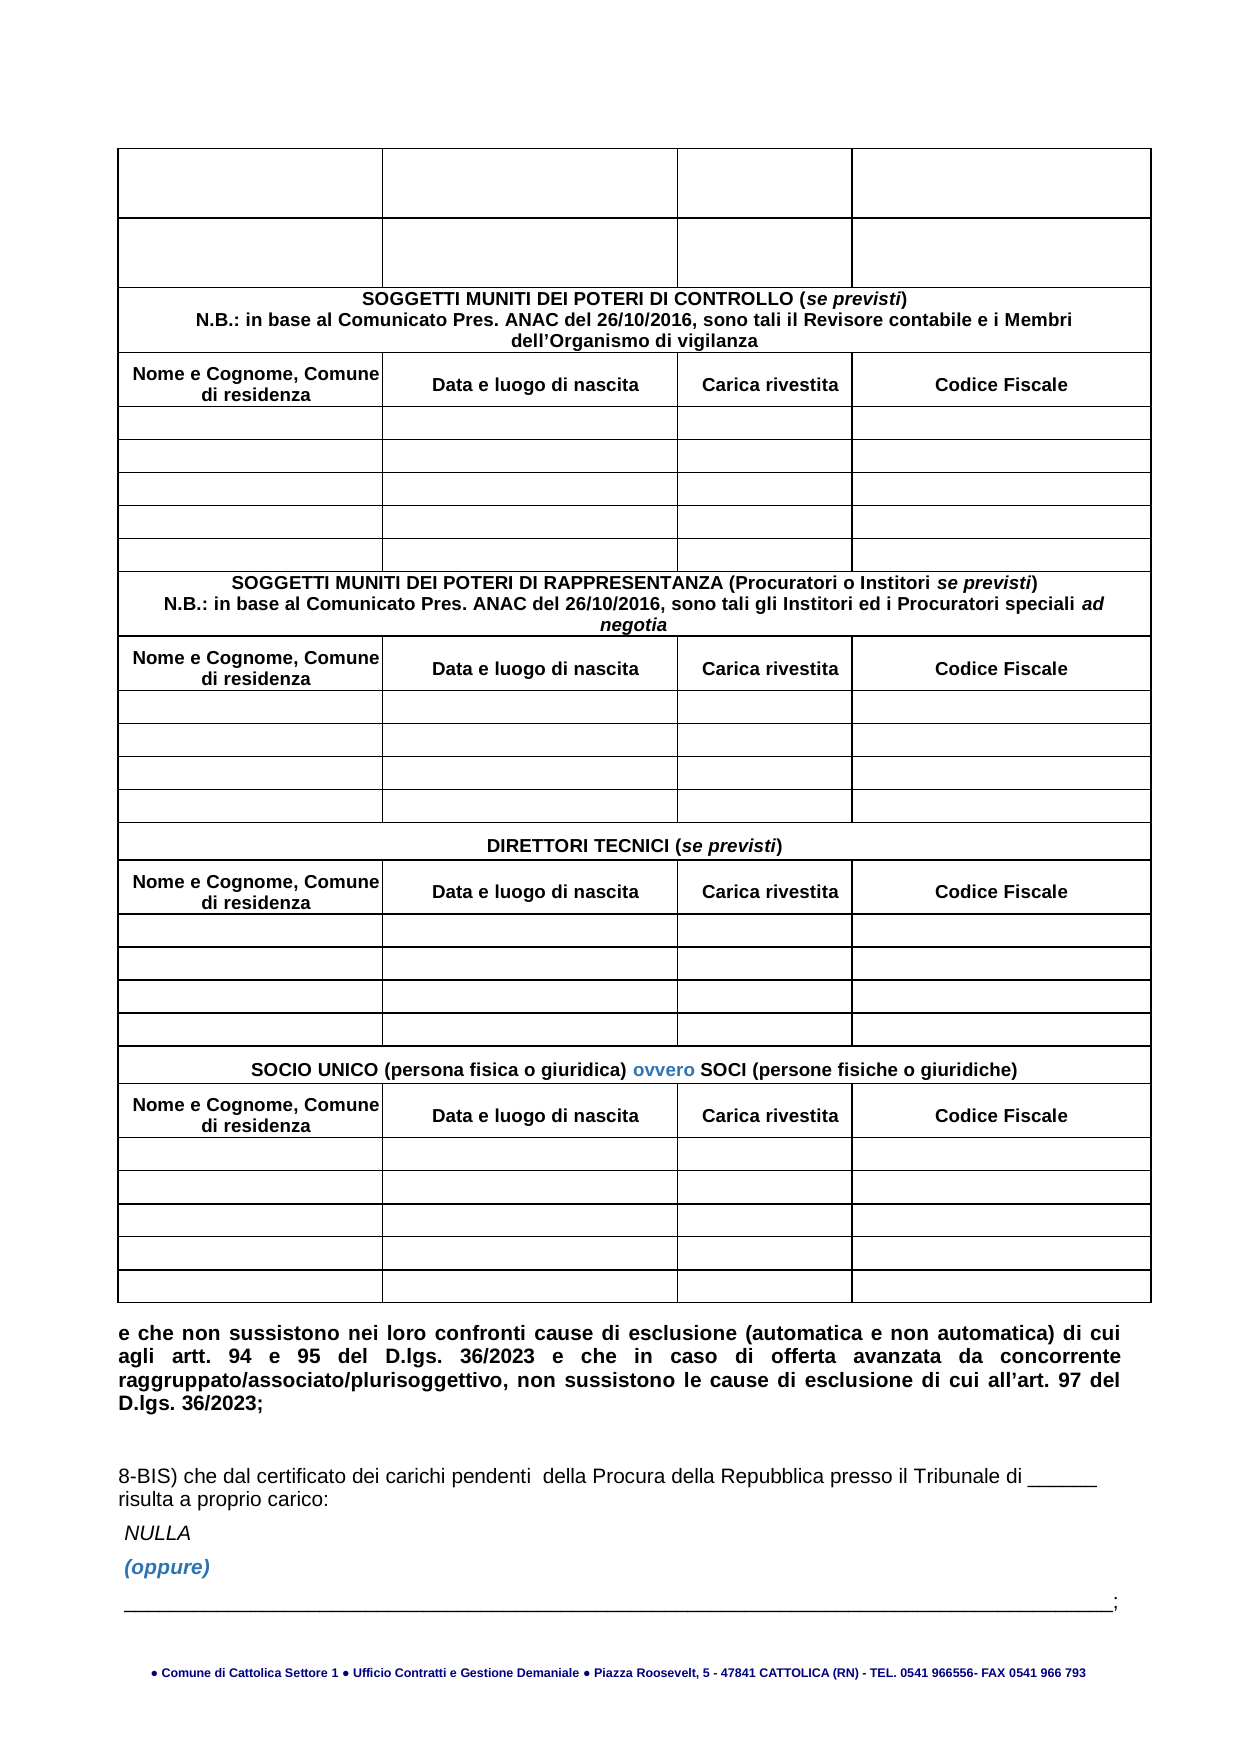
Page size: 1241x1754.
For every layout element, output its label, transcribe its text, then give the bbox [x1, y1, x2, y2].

table_cell [678, 407, 851, 439]
table_cell [119, 1171, 382, 1203]
table_cell Nome e Cognome, Comune di residenza [119, 861, 382, 913]
table_cell [119, 473, 382, 505]
text 8-BIS) che dal certificato dei carichi pendenti della Procura della Repubblica presso il Tribunale di ______ risulta a proprio carico: [118, 1464, 1122, 1511]
table_cell [383, 915, 677, 946]
table_cell [678, 1271, 851, 1302]
table_cell [853, 1171, 1150, 1203]
table_cell [383, 506, 677, 538]
table_cell Carica rivestita [678, 1084, 851, 1137]
table_cell [853, 724, 1150, 756]
table_cell [383, 1014, 677, 1045]
table_cell [678, 149, 851, 217]
table_cell [853, 506, 1150, 538]
table_cell [119, 539, 382, 571]
table_cell Nome e Cognome, Comune di residenza [119, 637, 382, 689]
table_cell [853, 473, 1150, 505]
table_cell [678, 1237, 851, 1269]
table_cell [678, 948, 851, 979]
table_cell [383, 539, 677, 571]
text ______________________________________________________________________________________; [118, 1589, 1122, 1613]
table_cell [853, 1014, 1150, 1045]
table_cell Nome e Cognome, Comune di residenza [119, 1084, 382, 1137]
table_cell [383, 473, 677, 505]
table_cell [678, 1171, 851, 1203]
table_cell [678, 1014, 851, 1045]
table_cell [119, 981, 382, 1012]
table_cell [678, 981, 851, 1012]
table_cell Carica rivestita [678, 353, 851, 406]
table_cell Codice Fiscale [853, 353, 1150, 406]
table_cell [383, 724, 677, 756]
table_cell [678, 219, 851, 287]
table_cell Data e luogo di nascita [383, 353, 677, 406]
table_cell [678, 691, 851, 722]
table_cell [383, 1271, 677, 1302]
table_cell [853, 948, 1150, 979]
text (oppure) [118, 1556, 1122, 1579]
table_cell [119, 1138, 382, 1170]
table_cell [678, 539, 851, 571]
table_cell [119, 724, 382, 756]
table_cell [119, 1205, 382, 1236]
table_cell [383, 790, 677, 822]
table_cell [853, 790, 1150, 822]
table_cell [853, 1237, 1150, 1269]
table_cell [119, 915, 382, 946]
table_cell SOCIO UNICO (persona fisica o giuridica) ovvero SOCI (persone fisiche o giuridiche) [119, 1047, 1150, 1083]
table_cell [853, 407, 1150, 439]
table_cell [853, 440, 1150, 472]
table_cell [678, 1205, 851, 1236]
table_cell [119, 691, 382, 722]
table_cell [119, 1237, 382, 1269]
table_cell Carica rivestita [678, 637, 851, 689]
table_cell [853, 1271, 1150, 1302]
table_cell DIRETTORI TECNICI (se previsti) [119, 823, 1150, 859]
table_cell Codice Fiscale [853, 637, 1150, 689]
table_cell [383, 1205, 677, 1236]
table_cell [383, 407, 677, 439]
table_cell [383, 440, 677, 472]
table_cell SOGGETTI MUNITI DEI POTERI DI CONTROLLO (se previsti) N.B.: in base al Comunicato Pres. ANAC del 26/10/2016, sono tali il Revisore contabile e i Membri dell’Organismo di vigilanza [119, 288, 1150, 352]
table_cell [383, 981, 677, 1012]
table_cell [119, 149, 382, 217]
table_cell [853, 1205, 1150, 1236]
table_cell [678, 915, 851, 946]
table_cell [853, 691, 1150, 722]
table_cell SOGGETTI MUNITI DEI POTERI DI RAPPRESENTANZA (Procuratori o Institori se previsti) N.B.: in base al Comunicato Pres. ANAC del 26/10/2016, sono tali gli Institori ed i Procuratori speciali ad negotia [119, 572, 1150, 635]
table_cell [383, 1171, 677, 1203]
table_cell [853, 1138, 1150, 1170]
table_cell [678, 757, 851, 788]
table_cell [119, 790, 382, 822]
table_cell [853, 539, 1150, 571]
table_cell [119, 1014, 382, 1045]
table_cell [119, 757, 382, 788]
table_cell Nome e Cognome, Comune di residenza [119, 353, 382, 406]
table_cell [853, 149, 1150, 217]
table_cell [119, 948, 382, 979]
text NULLA [118, 1522, 1122, 1545]
table_cell Data e luogo di nascita [383, 1084, 677, 1137]
table_cell [678, 1138, 851, 1170]
table_cell Codice Fiscale [853, 1084, 1150, 1137]
table_cell [383, 219, 677, 287]
table_cell [383, 757, 677, 788]
text e che non sussistono nei loro confronti cause di esclusione (automatica e non automatica) di cui agli artt. 94 e 95 del D.lgs. 36/2023 e che in caso di offerta avanzata da concorrente raggruppato/associato/plurisoggettivo, non sussistono le cause di esclusione di cui all’art. 97 del D.lgs. 36/2023; [118, 1321, 1122, 1415]
table_cell Carica rivestita [678, 861, 851, 913]
table_cell [119, 440, 382, 472]
table_cell [383, 691, 677, 722]
table_cell [853, 981, 1150, 1012]
table_cell [678, 724, 851, 756]
table_cell [853, 915, 1150, 946]
table_cell [119, 1271, 382, 1302]
table_cell Data e luogo di nascita [383, 861, 677, 913]
table_cell [119, 219, 382, 287]
table_cell [678, 440, 851, 472]
table_cell [383, 149, 677, 217]
table_cell [678, 473, 851, 505]
table_cell Codice Fiscale [853, 861, 1150, 913]
table_cell [383, 948, 677, 979]
table_cell [383, 1237, 677, 1269]
table_cell Data e luogo di nascita [383, 637, 677, 689]
table_cell [119, 506, 382, 538]
table_cell [678, 790, 851, 822]
table_cell [853, 757, 1150, 788]
table_cell [678, 506, 851, 538]
table_cell [853, 219, 1150, 287]
table_cell [119, 407, 382, 439]
table_cell [383, 1138, 677, 1170]
